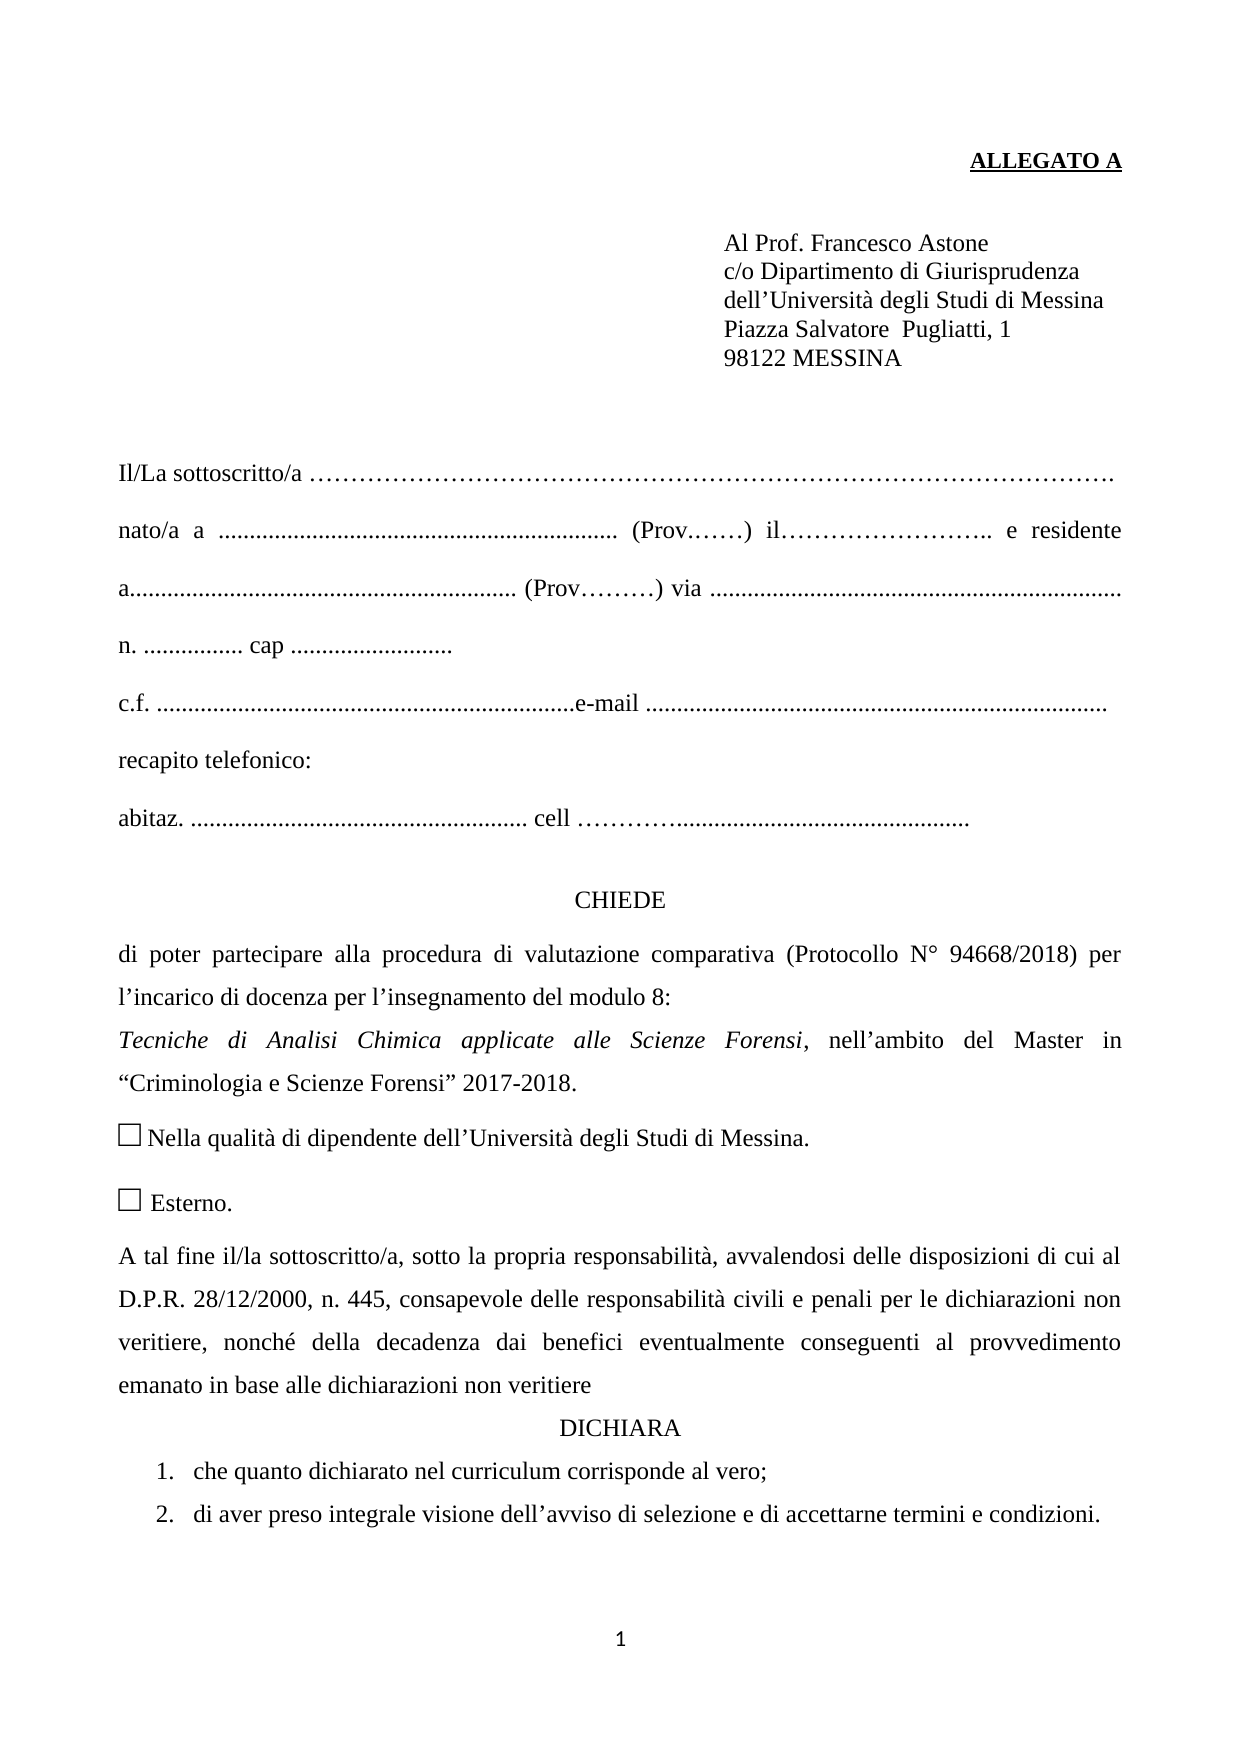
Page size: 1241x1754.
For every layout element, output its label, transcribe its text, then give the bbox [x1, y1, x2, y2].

text c.f. ...................................................................e-mail .......................................................................... [118, 688, 1122, 716]
text ALLEGATO A [118, 148, 1122, 174]
text Il/La sottoscritto/a ……………………………………………………………………………………. [118, 458, 1122, 486]
text recapito telefonico: [118, 745, 1122, 774]
text DICHIARA [118, 1413, 1122, 1442]
list che quanto dichiarato nel curriculum corrisponde al vero; [156, 1456, 1122, 1485]
text Piazza Salvatore Pugliatti, 1 [723, 314, 1122, 343]
text di poter partecipare alla procedura di valutazione comparativa (Protocollo N° 94668/2018) per l’incarico di docenza per l’insegnamento del modulo 8: [118, 939, 1122, 1011]
text 98122 MESSINA [723, 343, 1122, 371]
list di aver preso integrale visione dell’avviso di selezione e di accettarne termini e condizioni. [156, 1499, 1122, 1528]
text nato/a a ................................................................ (Prov.……) il…………………….. e residente a.............................................................. (Prov………) via .................................................................. n. ................ cap .......................... [118, 515, 1122, 659]
text Al Prof. Francesco Astone [723, 228, 1122, 256]
text Tecniche di Analisi Chimica applicate alle Scienze Forensi, nell’ambito del Master in “Criminologia e Scienze Forensi” 2017-2018. [118, 1025, 1122, 1097]
text A tal fine il/la sottoscritto/a, sotto la propria responsabilità, avvalendosi delle disposizioni di cui al D.P.R. 28/12/2000, n. 445, consapevole delle responsabilità civili e penali per le dichiarazioni non veritiere, nonché della decadenza dai benefici eventualmente conseguenti al provvedimento emanato in base alle dichiarazioni non veritiere [118, 1241, 1122, 1399]
text CHIEDE [118, 885, 1122, 914]
text □ Nella qualità di dipendente dell’Università degli Studi di Messina. [118, 1111, 1122, 1154]
text □ Esterno. [118, 1176, 1122, 1219]
text dell’Università degli Studi di Messina [723, 285, 1122, 314]
text abitaz. ...................................................... cell …………............................................... [118, 803, 1122, 831]
text c/o Dipartimento di Giurisprudenza [723, 256, 1122, 285]
